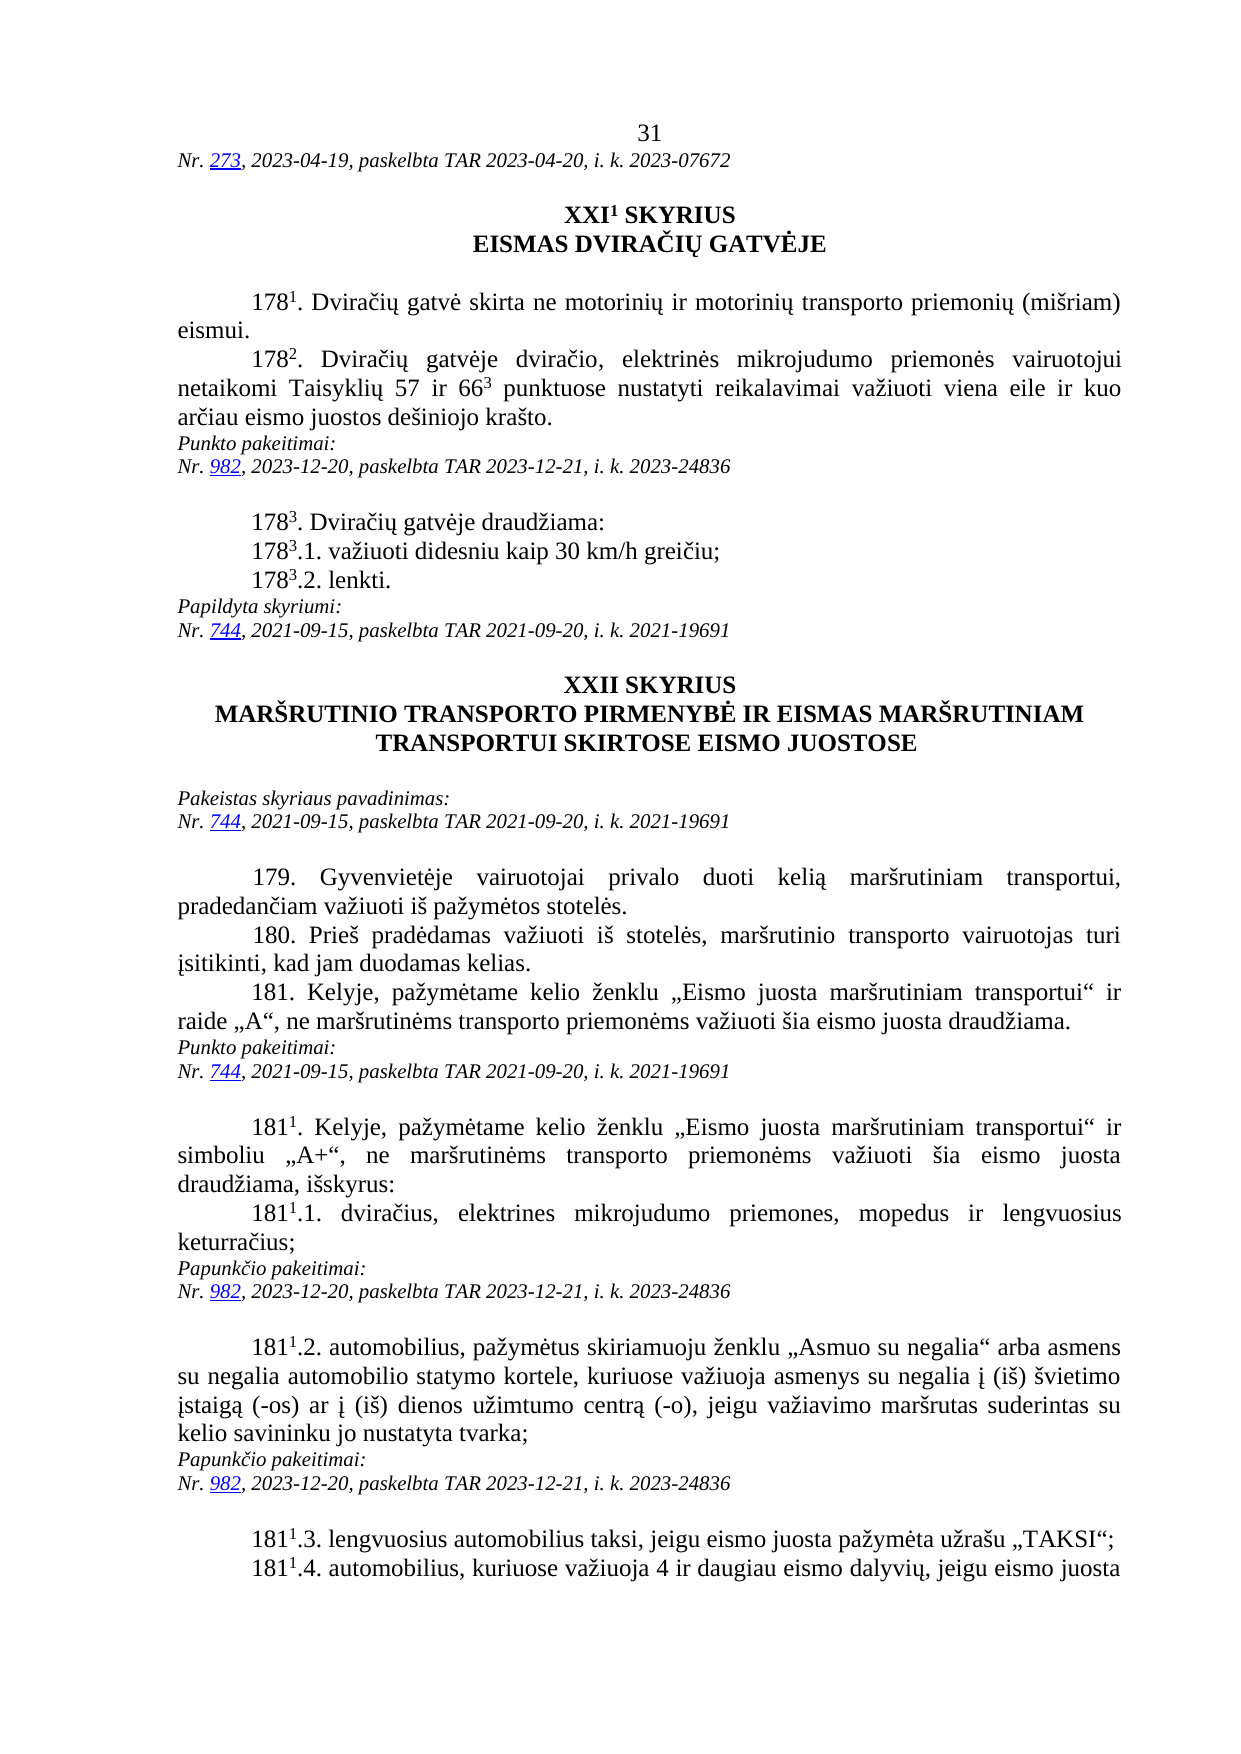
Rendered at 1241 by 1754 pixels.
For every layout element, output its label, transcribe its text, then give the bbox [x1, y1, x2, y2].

text Nr. 982, 2023-12-20, paskelbta TAR 2023-12-21, i. k. 2023-24836 [177, 454, 1122, 478]
text Nr. 982, 2023-12-20, paskelbta TAR 2023-12-21, i. k. 2023-24836 [177, 1471, 1122, 1495]
text 181. Kelyje, pažymėtame kelio ženklu „Eismo juosta maršrutiniam transportui“ ir raide „A“, ne maršrutinėms transporto priemonėms važiuoti šia eismo juosta draudžiama. [177, 977, 1122, 1035]
text 1811.1. dviračius, elektrines mikrojudumo priemones, mopedus ir lengvuosius keturračius; [177, 1198, 1122, 1255]
text 1811.4. automobilius, kuriuose važiuoja 4 ir daugiau eismo dalyvių, jeigu eismo juosta [177, 1553, 1122, 1582]
text 1811.3. lengvuosius automobilius taksi, jeigu eismo juosta pažymėta užrašu „TAKSI“; [177, 1524, 1122, 1553]
text Pakeistas skyriaus pavadinimas: [177, 785, 1122, 809]
text Nr. 744, 2021-09-15, paskelbta TAR 2021-09-20, i. k. 2021-19691 [177, 618, 1122, 642]
text XXI1 SKYRIUS [177, 200, 1122, 229]
text 1783. Dviračių gatvėje draudžiama: [177, 507, 1122, 536]
text EISMAS DVIRAČIŲ GATVĖJE [177, 229, 1122, 258]
text Punkto pakeitimai: [177, 430, 1122, 454]
text Nr. 273, 2023-04-19, paskelbta TAR 2023-04-20, i. k. 2023-07672 [177, 148, 1122, 172]
text Nr. 744, 2021-09-15, paskelbta TAR 2021-09-20, i. k. 2021-19691 [177, 809, 1122, 833]
text 1782. Dviračių gatvėje dviračio, elektrinės mikrojudumo priemonės vairuotojui netaikomi Taisyklių 57 ir 663 punktuose nustatyti reikalavimai važiuoti viena eile ir kuo arčiau eismo juostos dešiniojo krašto. [177, 344, 1122, 430]
text 1811.2. automobilius, pažymėtus skiriamuoju ženklu „Asmuo su negalia“ arba asmens su negalia automobilio statymo kortele, kuriuose važiuoja asmenys su negalia į (iš) švietimo įstaigą (-os) ar į (iš) dienos užimtumo centrą (-o), jeigu važiavimo maršrutas suderintas su kelio savininku jo nustatyta tvarka; [177, 1332, 1122, 1447]
text 180. Prieš pradėdamas važiuoti iš stotelės, maršrutinio transporto vairuotojas turi įsitikinti, kad jam duodamas kelias. [177, 920, 1122, 977]
text Punkto pakeitimai: [177, 1035, 1122, 1059]
text Nr. 982, 2023-12-20, paskelbta TAR 2023-12-21, i. k. 2023-24836 [177, 1279, 1122, 1303]
text 1783.2. lenkti. [177, 565, 1122, 593]
text MARŠRUTINIO TRANSPORTO PIRMENYBĖ IR EISMAS MARŠRUTINIAM TRANSPORTUI SKIRTOSE EISMO JUOSTOSE [177, 699, 1122, 757]
text 1811. Kelyje, pažymėtame kelio ženklu „Eismo juosta maršrutiniam transportui“ ir simboliu „A+“, ne maršrutinėms transporto priemonėms važiuoti šia eismo juosta draudžiama, išskyrus: [177, 1112, 1122, 1198]
text Papildyta skyriumi: [177, 593, 1122, 618]
text 1781. Dviračių gatvė skirta ne motorinių ir motorinių transporto priemonių (mišriam) eismui. [177, 287, 1122, 344]
text 1783.1. važiuoti didesniu kaip 30 km/h greičiu; [177, 536, 1122, 565]
text Nr. 744, 2021-09-15, paskelbta TAR 2021-09-20, i. k. 2021-19691 [177, 1059, 1122, 1083]
text 179. Gyvenvietėje vairuotojai privalo duoti kelią maršrutiniam transportui, pradedančiam važiuoti iš pažymėtos stotelės. [177, 862, 1122, 920]
text Papunkčio pakeitimai: [177, 1447, 1122, 1471]
text Papunkčio pakeitimai: [177, 1255, 1122, 1279]
text XXII SKYRIUS [177, 670, 1122, 699]
